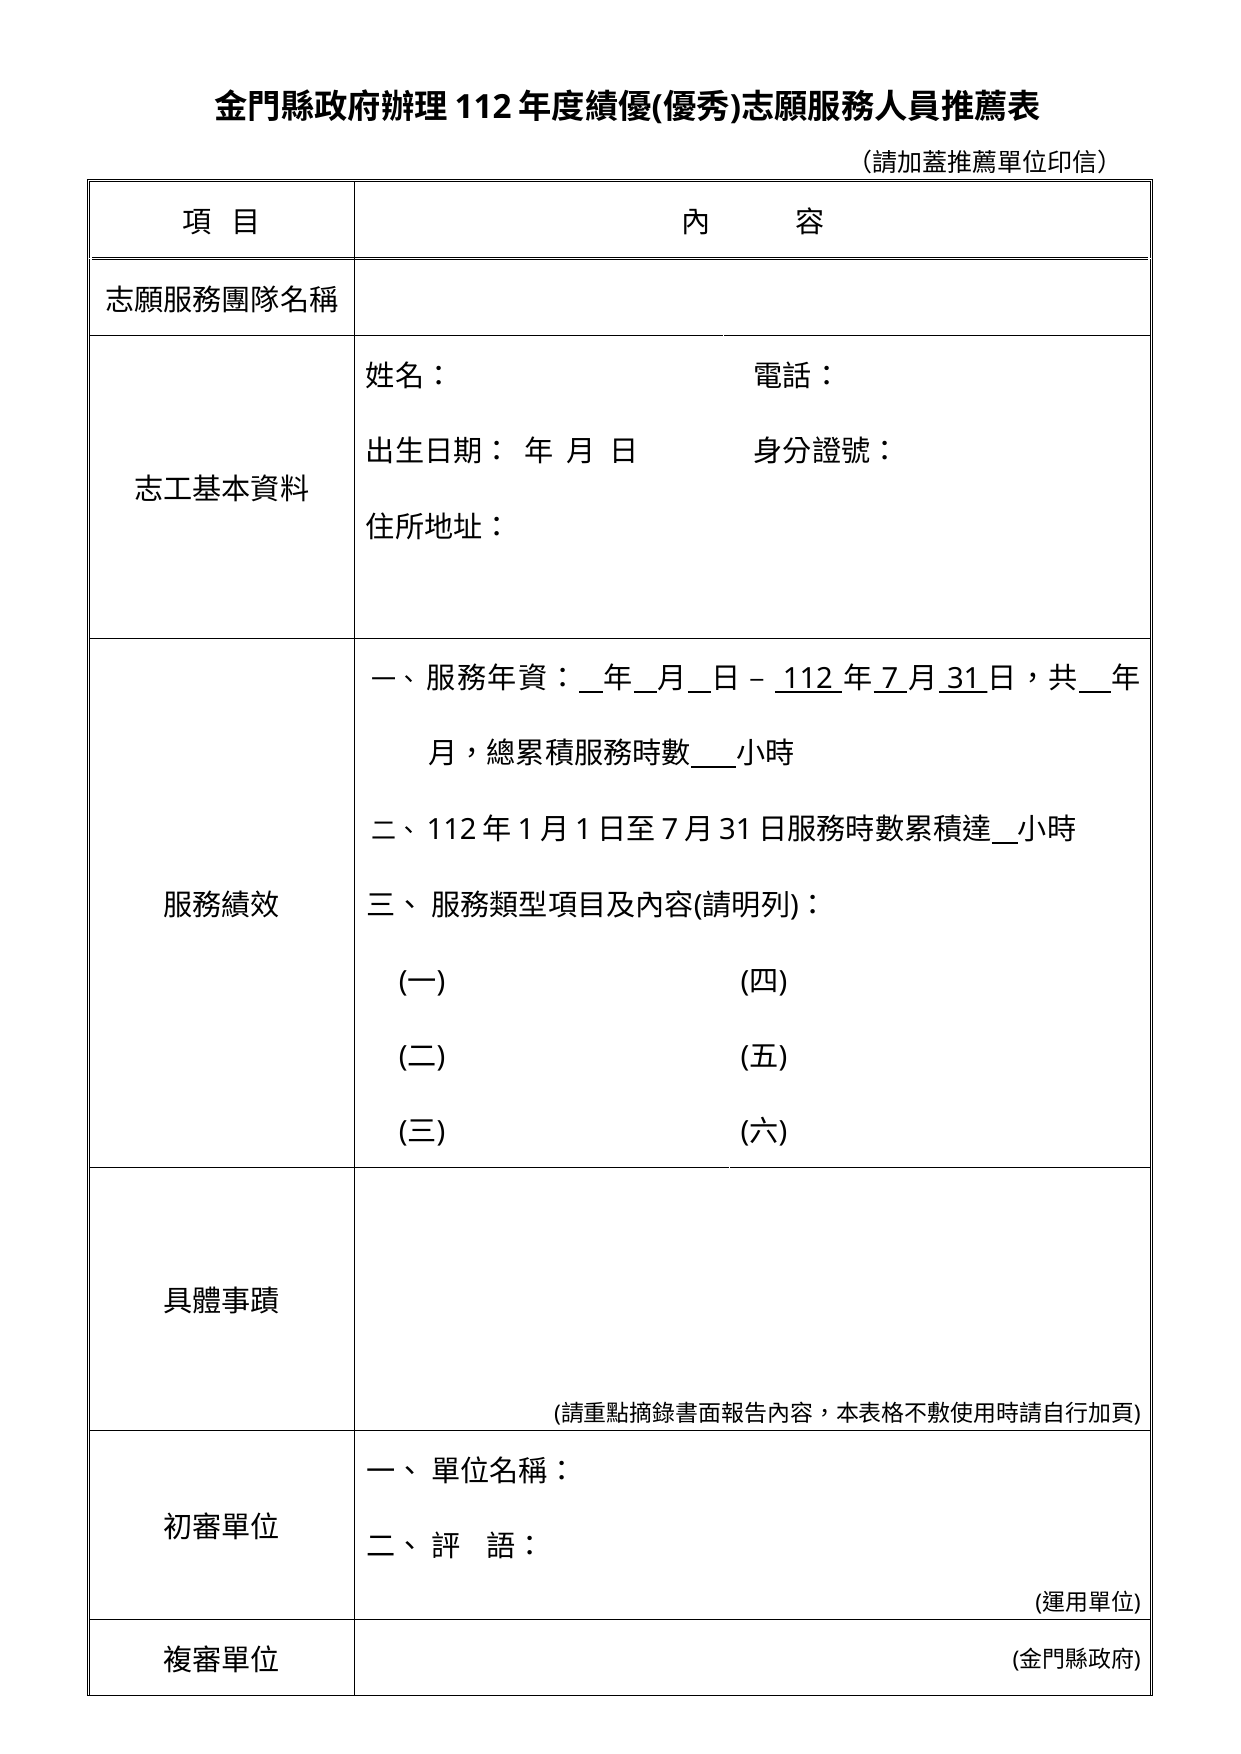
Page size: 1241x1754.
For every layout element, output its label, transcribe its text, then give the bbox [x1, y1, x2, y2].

table_cell 服務類型項目及內容(請明列)： [355, 866, 1150, 941]
table_cell [355, 257, 1152, 335]
table_cell 電話： 身分證號： [724, 336, 1150, 486]
table_cell 複審單位 [90, 1620, 354, 1695]
table_header 項 目 [90, 182, 354, 257]
table_cell 服務年資： 年 月 日 – 112 年 7 月 31日，共 年 月，總累積服務時數 小時 [355, 639, 1150, 788]
table_cell 初審單位 [90, 1431, 354, 1619]
table_cell 姓名： 出生日期： 年 月 日 [355, 336, 723, 486]
table_cell 112年1月1日至7月31日服務時數累積達 小時 [355, 790, 1150, 864]
text 金門縣政府辦理112年度績優(優秀)志願服務人員推薦表 [133, 67, 1122, 142]
table_cell (請重點摘錄書面報告內容，本表格不敷使用時請自行加頁) [355, 1168, 1150, 1430]
table_cell 具體事蹟 [90, 1168, 354, 1430]
table_cell 住所地址： [355, 488, 1150, 637]
text （請加蓋推薦單位印信） [133, 142, 1122, 179]
table_cell 服務績效 [90, 639, 354, 1167]
table_cell (四) (五) (六) [730, 942, 1150, 1167]
table_cell 志工基本資料 [90, 336, 354, 637]
table_cell 單位名稱： 評 語： (運用單位) [355, 1431, 1150, 1619]
table_cell (一) (二) (三) [355, 942, 729, 1167]
table_header 內 容 [355, 182, 1150, 257]
table_cell 志願服務團隊名稱 [89, 257, 354, 335]
table_cell (金門縣政府) [355, 1620, 1150, 1695]
